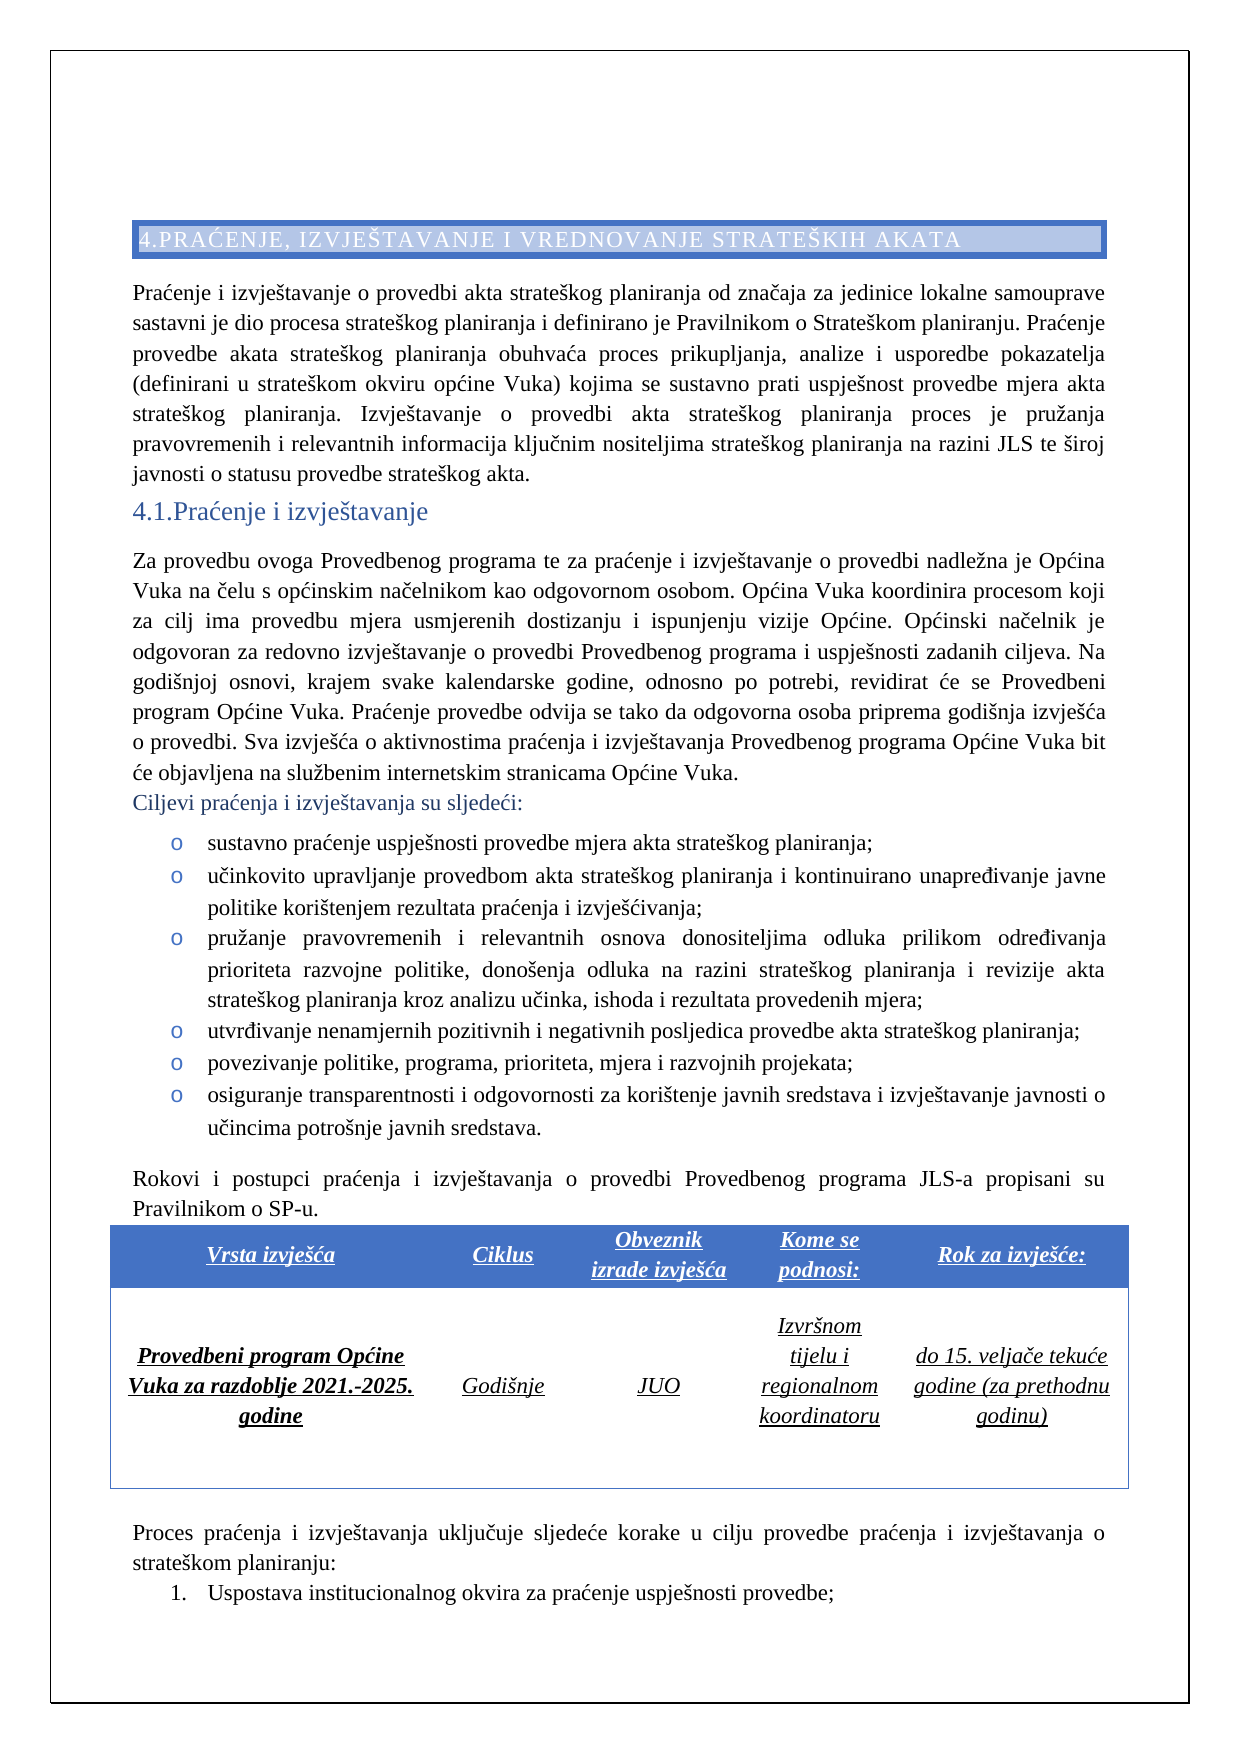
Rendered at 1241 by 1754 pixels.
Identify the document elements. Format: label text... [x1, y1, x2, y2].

table_cell Izvršnom tijelu i regionalnom koordinatoru [744, 1288, 897, 1488]
list utvrđivanje nenamjernih pozitivnih i negativnih posljedica provedbe akta strateškog planiranja; [170, 1017, 1107, 1045]
list pružanje pravovremenih i relevantnih osnova donositeljima odluka prilikom određivanja prioriteta razvojne politike, donošenja odluka na razini strateškog planiranja i revizije akta strateškog planiranja kroz analizu učinka, ishoda i rezultata provedenih mjera; [170, 924, 1107, 1013]
text Rokovi i postupci praćenja i izvještavanja o provedbi Provedbenog programa JLS-a propisani su Pravilnikom o SP-u. [132, 1164, 1107, 1221]
table_cell do 15. veljače tekuće godine (za prethodnu godinu) [897, 1288, 1128, 1488]
table_header Rok za izvješće: [897, 1226, 1128, 1286]
subtitle 4.1.Praćenje i izvještavanje [132, 495, 1107, 526]
table_cell Provedbeni program Općine Vuka za razdoblje 2021.-2025. godine [111, 1288, 433, 1488]
text Za provedbu ovoga Provedbenog programa te za praćenje i izvještavanje o provedbi nadležna je Općina Vuka na čelu s općinskim načelnikom kao odgovornom osobom. Općina Vuka koordinira procesom koji za cilj ima provedbu mjera usmjerenih dostizanju i ispunjenju vizije Općine. Općinski načelnik je odgovoran za redovno izvještavanje o provedbi Provedbenog programa i uspješnosti zadanih ciljeva. Na godišnjoj osnovi, krajem svake kalendarske godine, odnosno po potrebi, revidirat će se Provedbeni program Općine Vuka. Praćenje provedbe odvija se tako da odgovorna osoba priprema godišnja izvješća o provedbi. Sva izvješća o aktivnostima praćenja i izvještavanja Provedbenog programa Općine Vuka bit će objavljena na službenim internetskim stranicama Općine Vuka. [132, 547, 1107, 785]
table_cell JUO [575, 1288, 744, 1488]
list osiguranje transparentnosti i odgovornosti za korištenje javnih sredstava i izvještavanje javnosti o učincima potrošnje javnih sredstava. [170, 1081, 1107, 1140]
table_header Obveznik izrade izvješća [575, 1226, 744, 1286]
list učinkovito upravljanje provedbom akta strateškog planiranja i kontinuirano unapređivanje javne politike korištenjem rezultata praćenja i izvješćivanja; [170, 862, 1107, 920]
list povezivanje politike, programa, prioriteta, mjera i razvojnih projekata; [170, 1049, 1107, 1077]
table_header Ciklus [433, 1226, 575, 1286]
text Proces praćenja i izvještavanja uključuje sljedeće korake u cilju provedbe praćenja i izvještavanja o strateškom planiranju: [132, 1519, 1107, 1575]
list sustavno praćenje uspješnosti provedbe mjera akta strateškog planiranja; [170, 829, 1107, 858]
table_header Vrsta izvješća [111, 1226, 433, 1286]
text Praćenje i izvještavanje o provedbi akta strateškog planiranja od značaja za jedinice lokalne samouprave sastavni je dio procesa strateškog planiranja i definirano je Pravilnikom o Strateškom planiranju. Praćenje provedbe akata strateškog planiranja obuhvaća proces prikupljanja, analize i usporedbe pokazatelja (definirani u strateškom okviru općine Vuka) kojima se sustavno prati uspješnost provedbe mjera akta strateškog planiranja. Izvještavanje o provedbi akta strateškog planiranja proces je pružanja pravovremenih i relevantnih informacija ključnim nositeljima strateškog planiranja na razini JLS te široj javnosti o statusu provedbe strateškog akta. [132, 279, 1107, 487]
table_header Kome se podnosi: [744, 1226, 897, 1286]
subtitle 4.PRAĆENJE, IZVJEŠTAVANJE I VREDNOVANJE STRATEŠKIH AKATA [139, 226, 1101, 252]
text Ciljevi praćenja i izvještavanja su sljedeći: [132, 789, 1107, 815]
list Uspostava institucionalnog okvira za praćenje uspješnosti provedbe; [170, 1579, 1107, 1606]
table_cell Godišnje [433, 1288, 575, 1488]
